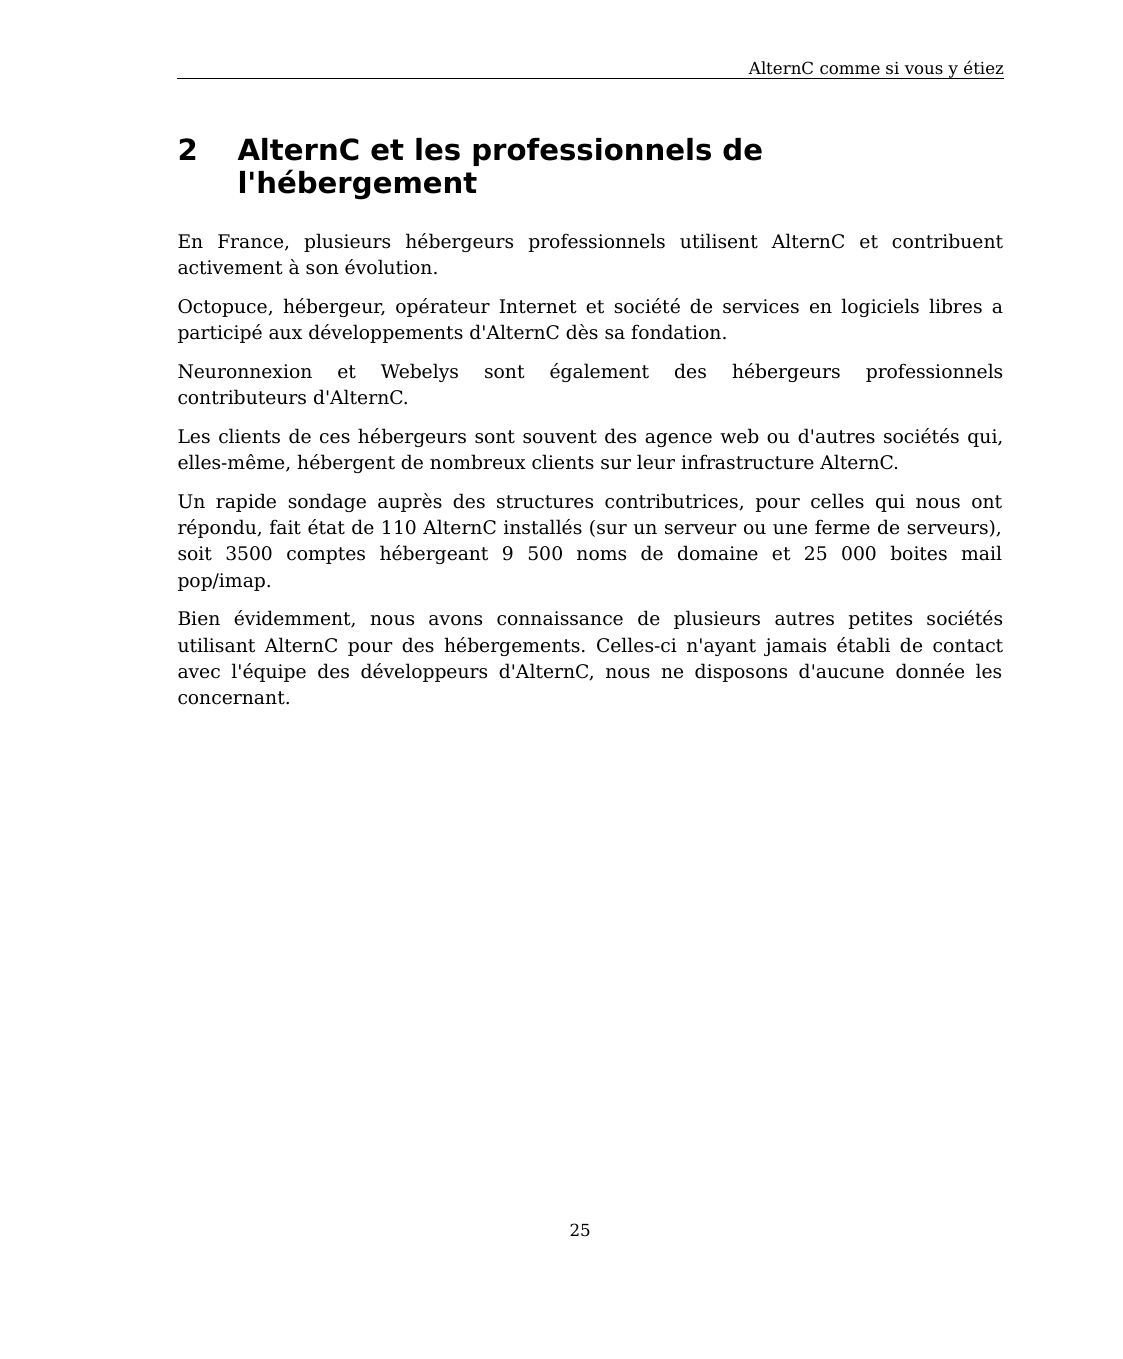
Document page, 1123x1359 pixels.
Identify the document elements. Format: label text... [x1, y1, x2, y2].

text En France, plusieurs hébergeurs professionnels utilisent AlternC et contribuent activement à son évolution. [177, 231, 1004, 279]
text Neuronnexion et Webelys sont également des hébergeurs professionnels contributeurs d'AlternC. [177, 361, 1004, 409]
text Les clients de ces hébergeurs sont souvent des agence web ou d'autres sociétés qui, elles-même, hébergent de nombreux clients sur leur infrastructure AlternC. [177, 426, 1004, 474]
subtitle AlternC et les professionnels de l'hébergement [177, 133, 1004, 201]
text Bien évidemment, nous avons connaissance de plusieurs autres petites sociétés utilisant AlternC pour des hébergements. Celles-ci n'ayant jamais établi de contact avec l'équipe des développeurs d'AlternC, nous ne disposons d'aucune donnée les concernant. [177, 608, 1004, 709]
text Octopuce, hébergeur, opérateur Internet et société de services en logiciels libres a participé aux développements d'AlternC dès sa fondation. [177, 296, 1004, 344]
text Un rapide sondage auprès des structures contributrices, pour celles qui nous ont répondu, fait état de 110 AlternC installés (sur un serveur ou une ferme de serveurs), soit 3500 comptes hébergeant 9 500 noms de domaine et 25 000 boites mail pop/imap. [177, 491, 1004, 591]
